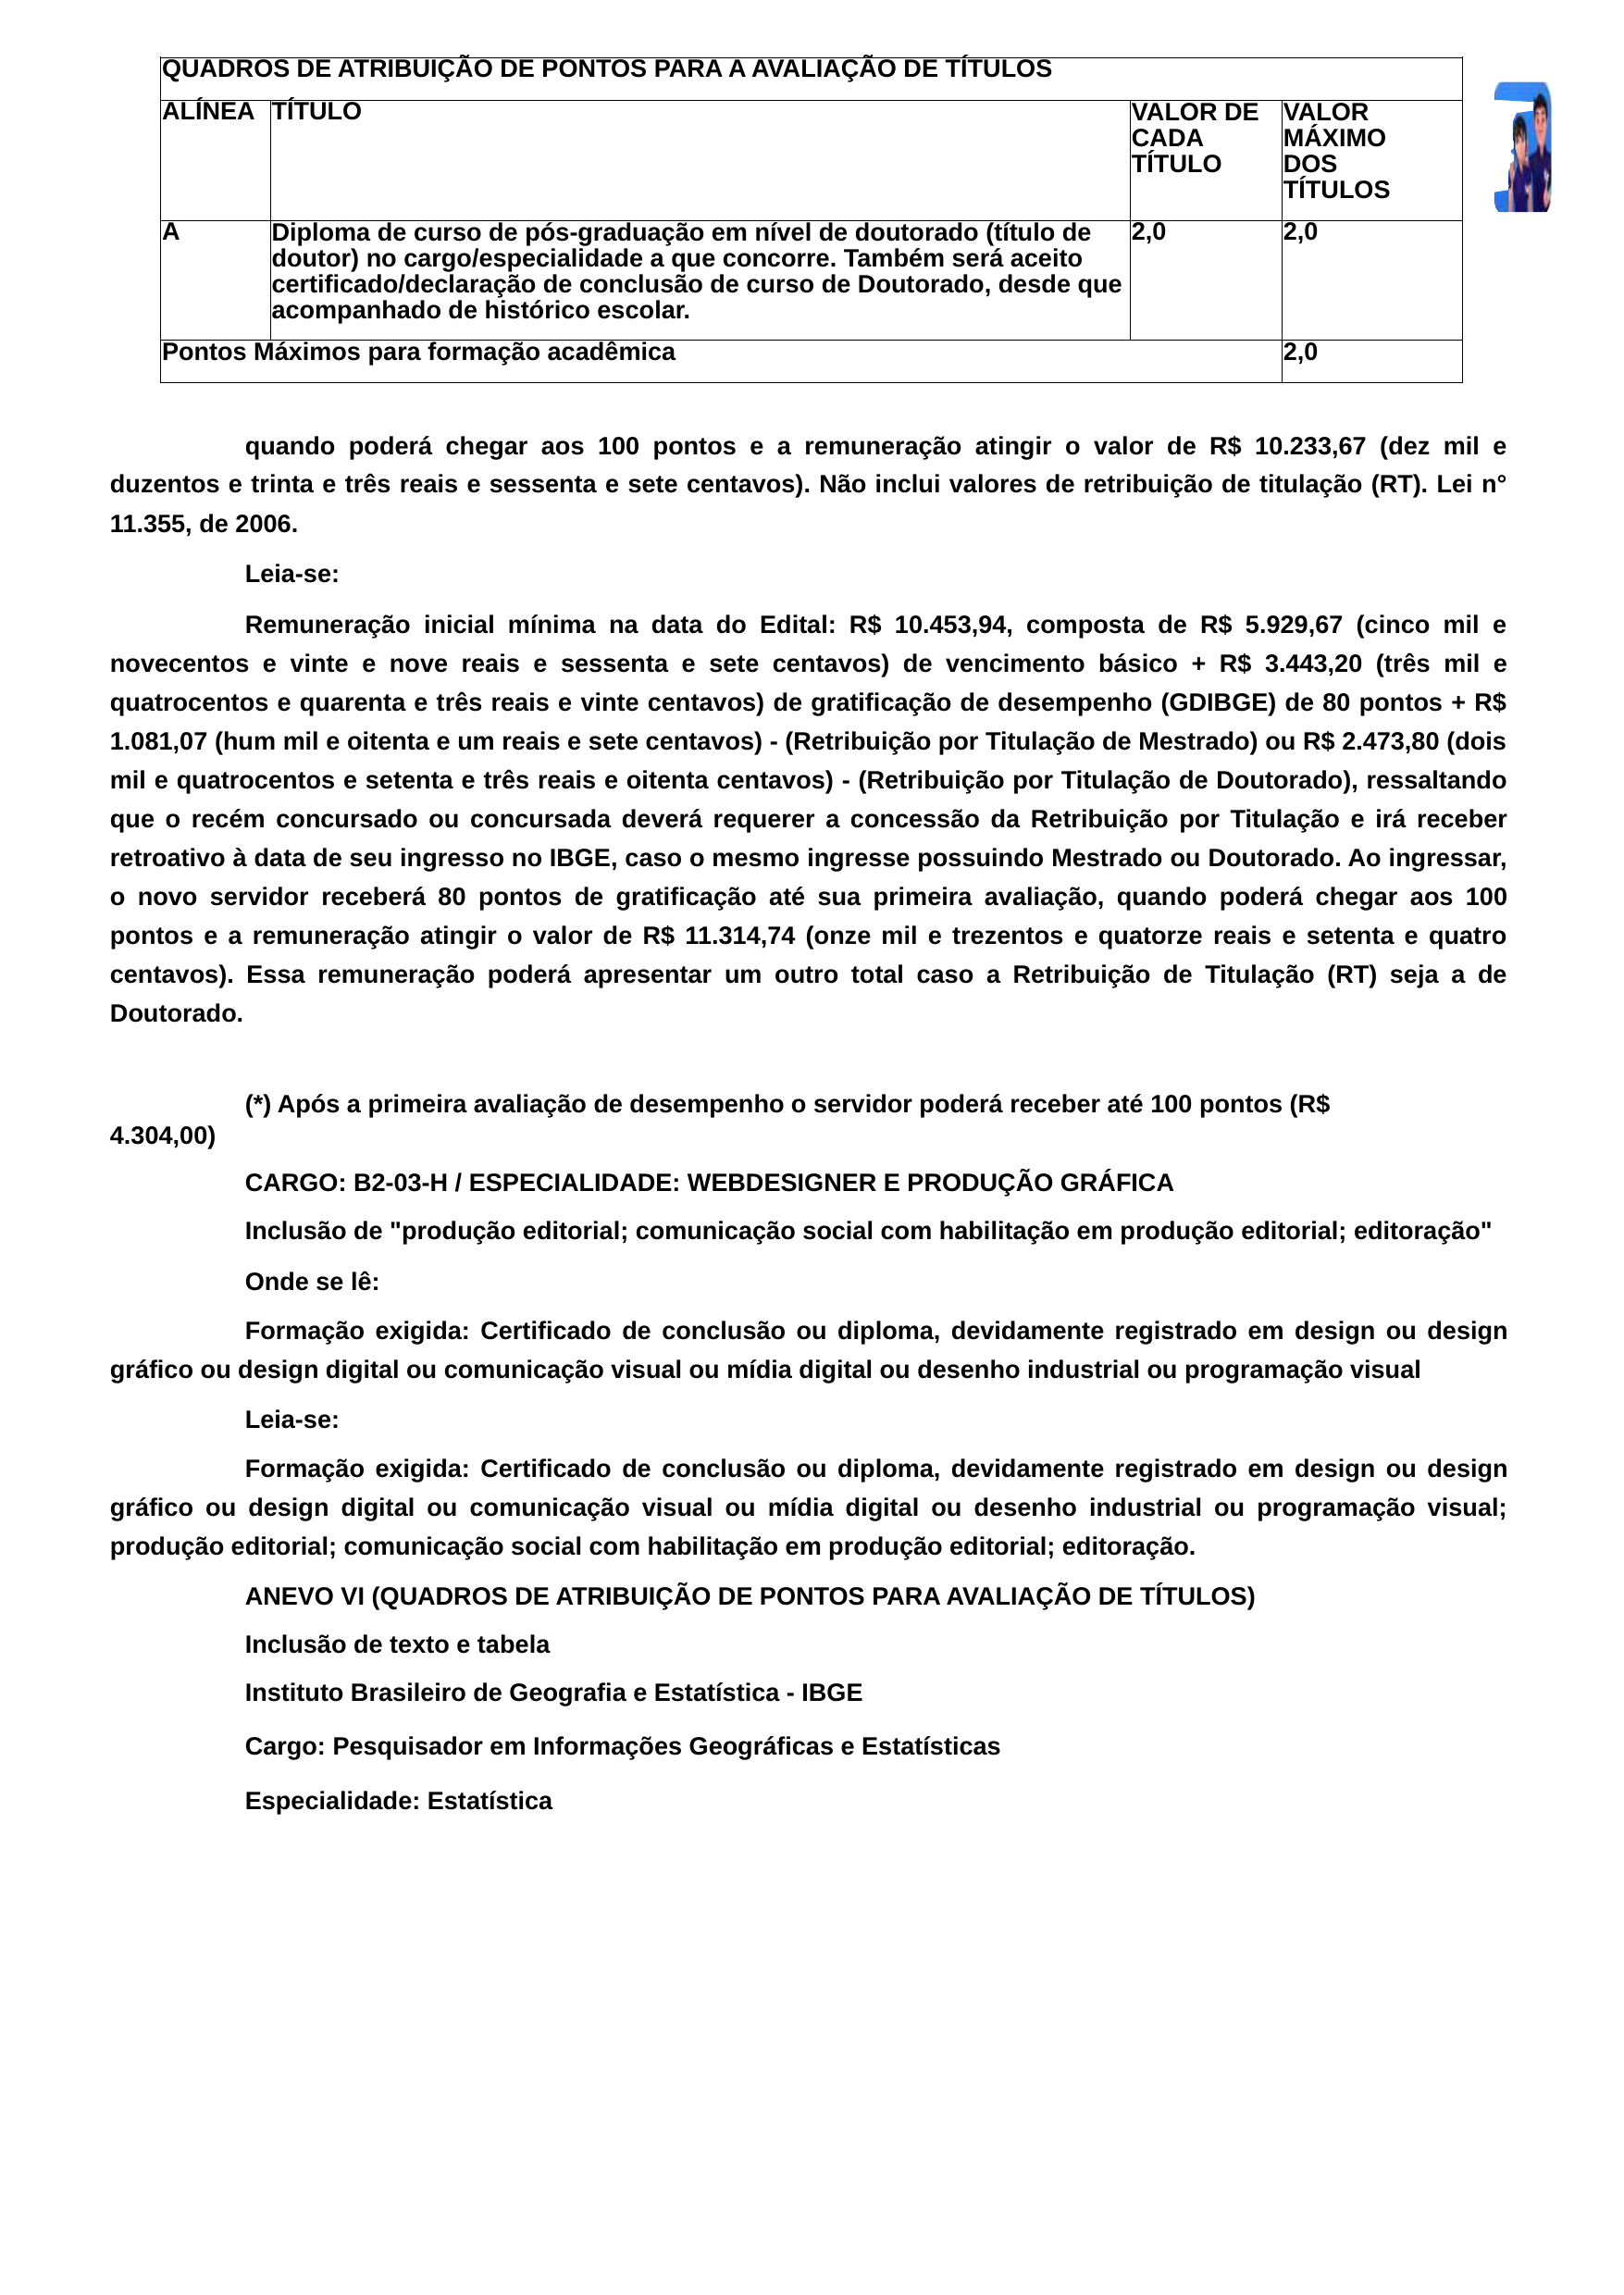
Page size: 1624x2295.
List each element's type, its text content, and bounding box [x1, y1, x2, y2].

table_header QUADROS DE ATRIBUIÇÃO DE PONTOS PARA A AVALIAÇÃO DE TÍTULOS [161, 58, 1462, 99]
text ANEVO VI (QUADROS DE ATRIBUIÇÃO DE PONTOS PARA AVALIAÇÃO DE TÍTULOS) [110, 1585, 1508, 1610]
table_cell 2,0 [1283, 221, 1462, 340]
text Remuneração inicial mínima na data do Edital: R$ 10.453,94, composta de R$ 5.929,67 (cinco mil e novecentos e vinte e nove reais e sessenta e sete centavos) de vencimento básico + R$ 3.443,20 (três mil e quatrocentos e quarenta e três reais e vinte centavos) de gratificação de desempenho (GDIBGE) de 80 pontos + R$ 1.081,07 (hum mil e oitenta e um reais e sete centavos) - (Retribuição por Titulação de Mestrado) ou R$ 2.473,80 (dois mil e quatrocentos e setenta e três reais e oitenta centavos) - (Retribuição por Titulação de Doutorado), ressaltando que o recém concursado ou concursada deverá requerer a concessão da Retribuição por Titulação e irá receber retroativo à data de seu ingresso no IBGE, caso o mesmo ingresse possuindo Mestrado ou Doutorado. Ao ingressar, o novo servidor receberá 80 pontos de gratificação até sua primeira avaliação, quando poderá chegar aos 100 pontos e a remuneração atingir o valor de R$ 11.314,74 (onze mil e trezentos e quatorze reais e setenta e quatro centavos). Essa remuneração poderá apresentar um outro total caso a Retribuição de Titulação (RT) seja a de Doutorado. [110, 602, 1508, 1030]
text Inclusão de texto e tabela [110, 1633, 1508, 1658]
text Leia-se: [110, 1408, 1508, 1433]
table_cell Diploma de curso de pós-graduação em nível de doutorado (título de doutor) no cargo/especialidade a que concorre. Também será aceito certificado/declaração de conclusão de curso de Doutorado, desde que acompanhado de histórico escolar. [271, 324, 1130, 340]
text Formação exigida: Certificado de conclusão ou diploma, devidamente registrado em design ou design gráfico ou design digital ou comunicação visual ou mídia digital ou desenho industrial ou programação visual [110, 1309, 1508, 1386]
table_cell VALOR MÁXIMO DOS TÍTULOS [1283, 101, 1462, 219]
table_cell 2,0 [1131, 221, 1282, 340]
text Especialidade: Estatística [110, 1766, 1508, 1820]
text Onde se lê: [110, 1271, 1508, 1296]
text Inclusão de "produção editorial; comunicação social com habilitação em produção editorial; editoração" [110, 1209, 1508, 1247]
text Formação exigida: Certificado de conclusão ou diploma, devidamente registrado em design ou design gráfico ou design digital ou comunicação visual ou mídia digital ou desenho industrial ou programação visual; produção editorial; comunicação social com habilitação em produção editorial; editoração. [110, 1446, 1508, 1563]
table_cell TÍTULO [271, 125, 1130, 219]
text (*) Após a primeira avaliação de desempenho o servidor poderá receber até 100 pontos (R$ [110, 1092, 1508, 1117]
text Leia-se: [110, 563, 1508, 588]
text CARGO: B2-03-H / ESPECIALIDADE: WEBDESIGNER E PRODUÇÃO GRÁFICA [110, 1172, 1508, 1197]
table_cell VALOR DE CADA TÍTULO [1131, 101, 1282, 219]
table_cell A [161, 221, 270, 340]
table_cell 2,0 [1283, 341, 1462, 382]
table_cell ALÍNEA [161, 101, 270, 219]
text 4.304,00) [110, 1123, 1508, 1148]
table_cell Pontos Máximos para formação acadêmica [161, 341, 1282, 382]
text Cargo: Pesquisador em Informações Geográficas e Estatísticas [110, 1713, 1508, 1766]
text Instituto Brasileiro de Geografia e Estatística - IBGE [110, 1658, 1508, 1713]
text quando poderá chegar aos 100 pontos e a remuneração atingir o valor de R$ 10.233,67 (dez mil e duzentos e trinta e três reais e sessenta e sete centavos). Não inclui valores de retribuição de titulação (RT). Lei n° 11.355, de 2006. [110, 56, 1508, 540]
